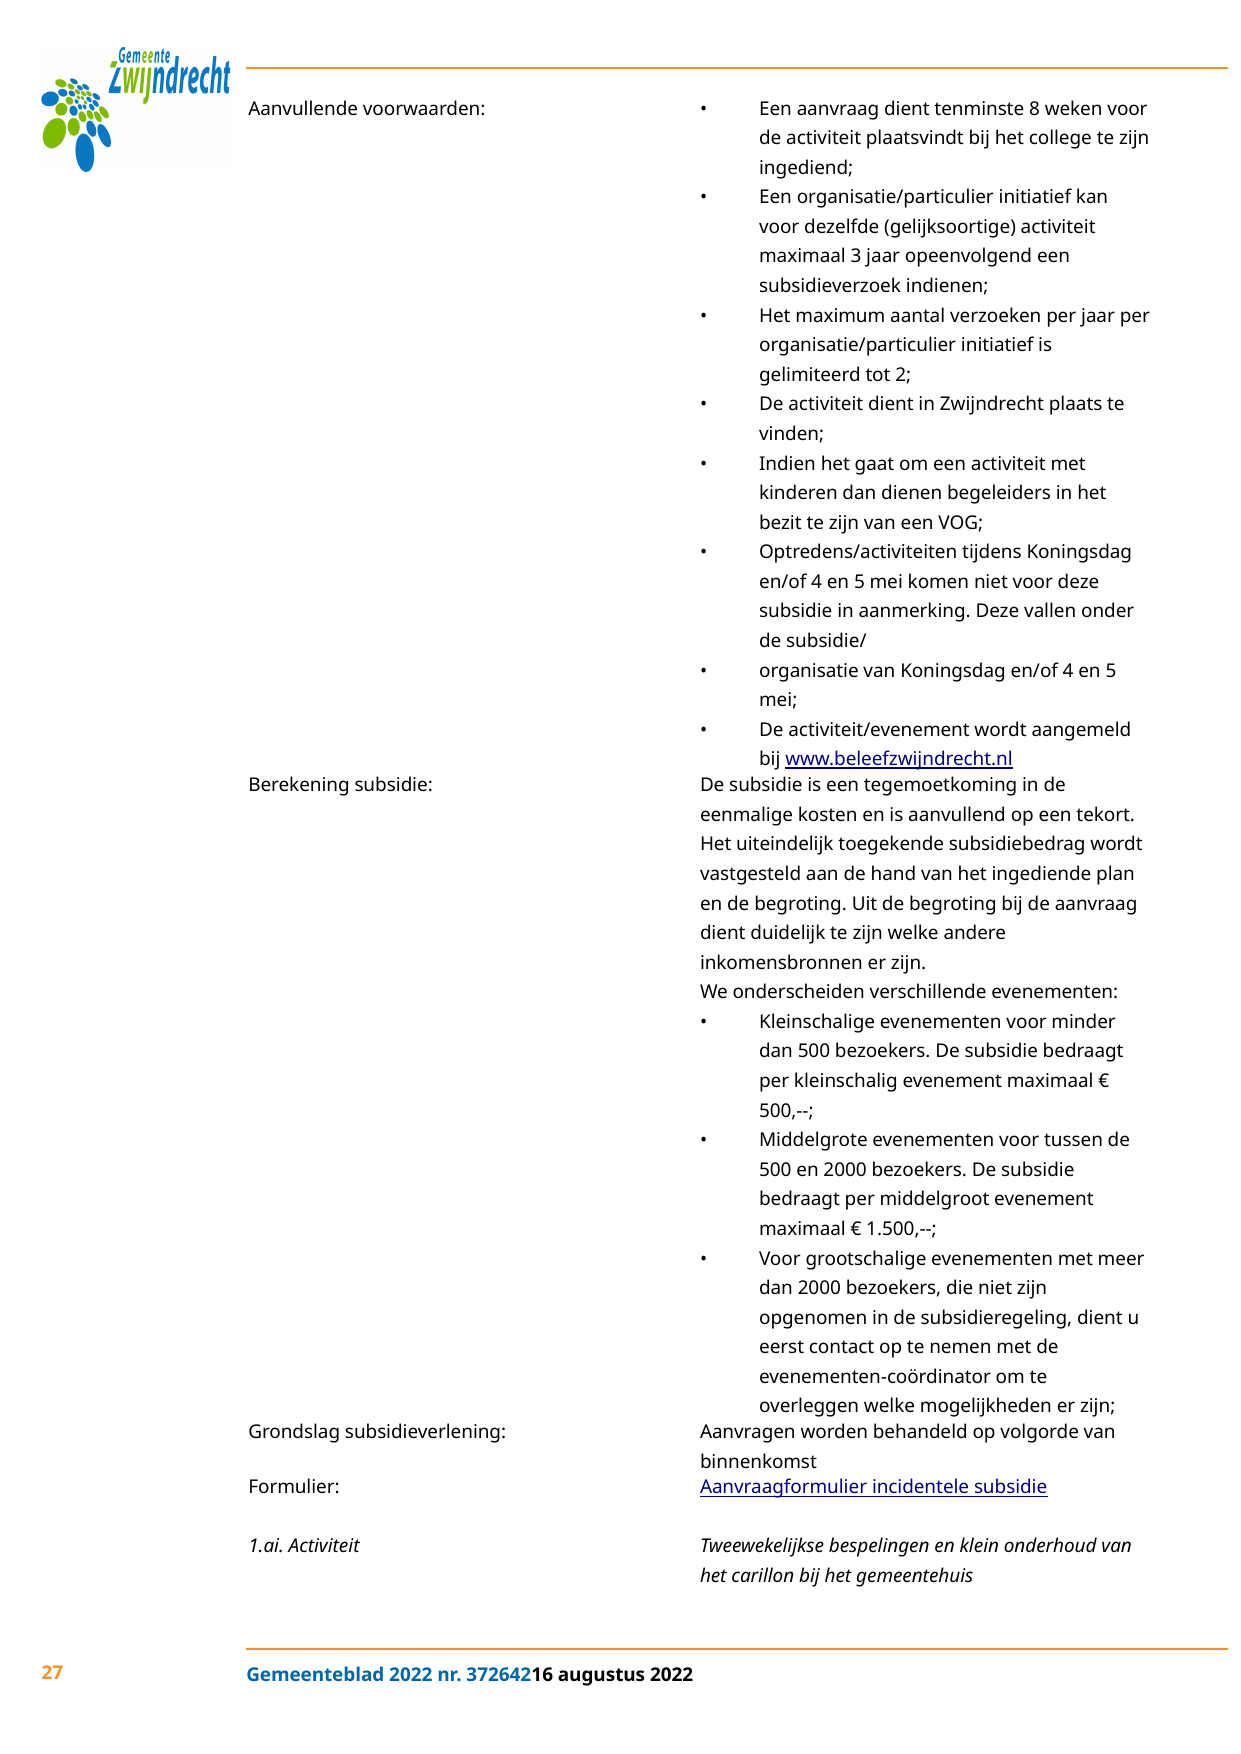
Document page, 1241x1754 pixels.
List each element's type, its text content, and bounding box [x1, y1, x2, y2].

picture [41, 47, 231, 172]
table_cell Aanvragen worden behandeld op volgorde van binnenkomst [700, 1418, 1152, 1474]
table_cell Aanvullende voorwaarden: [248, 95, 700, 771]
table_cell Formulier: [248, 1474, 700, 1499]
table_header 1.ai. Activiteit [248, 1532, 700, 1588]
table_header Tweewekelijkse bespelingen en klein onderhoud van het carillon bij het gemeentehuis [700, 1532, 1152, 1588]
table_cell Berekening subsidie: [248, 771, 700, 1418]
table_cell De subsidie is een tegemoetkoming in de eenmalige kosten en is aanvullend op een tekort. Het uiteindelijk toegekende subsidiebedrag wordt vastgesteld aan de hand van het ingediende plan en de begroting. Uit de begroting bij de aanvraag dient duidelijk te zijn welke andere inkomensbronnen er zijn. We onderscheiden verschillende evenementen: Kleinschalige evenementen voor minder dan 500 bezoekers. De subsidie bedraagt per kleinschalig evenement maximaal € 500,--; Middelgrote evenementen voor tussen de 500 en 2000 bezoekers. De subsidie bedraagt per middelgroot evenement maximaal € 1.500,--; Voor grootschalige evenementen met meer dan 2000 bezoekers, die niet zijn opgenomen in de subsidieregeling, dient u eerst contact op te nemen met de evenementen-coördinator om te overleggen welke mogelijkheden er zijn; [700, 771, 1152, 1418]
table_cell Aanvraagformulier incidentele subsidie [700, 1474, 1152, 1499]
table_cell Een aanvraag dient tenminste 8 weken voor de activiteit plaatsvindt bij het college te zijn ingediend; Een organisatie/particulier initiatief kan voor dezelfde (gelijksoortige) activiteit maximaal 3 jaar opeenvolgend een subsidieverzoek indienen; Het maximum aantal verzoeken per jaar per organisatie/particulier initiatief is gelimiteerd tot 2; De activiteit dient in Zwijndrecht plaats te vinden; Indien het gaat om een activiteit met kinderen dan dienen begeleiders in het bezit te zijn van een VOG; Optredens/activiteiten tijdens Koningsdag en/of 4 en 5 mei komen niet voor deze subsidie in aanmerking. Deze vallen onder de subsidie/ organisatie van Koningsdag en/of 4 en 5 mei; De activiteit/evenement wordt aangemeld bij www.beleefzwijndrecht.nl [700, 95, 1152, 771]
table_cell Grondslag subsidieverlening: [248, 1418, 700, 1474]
